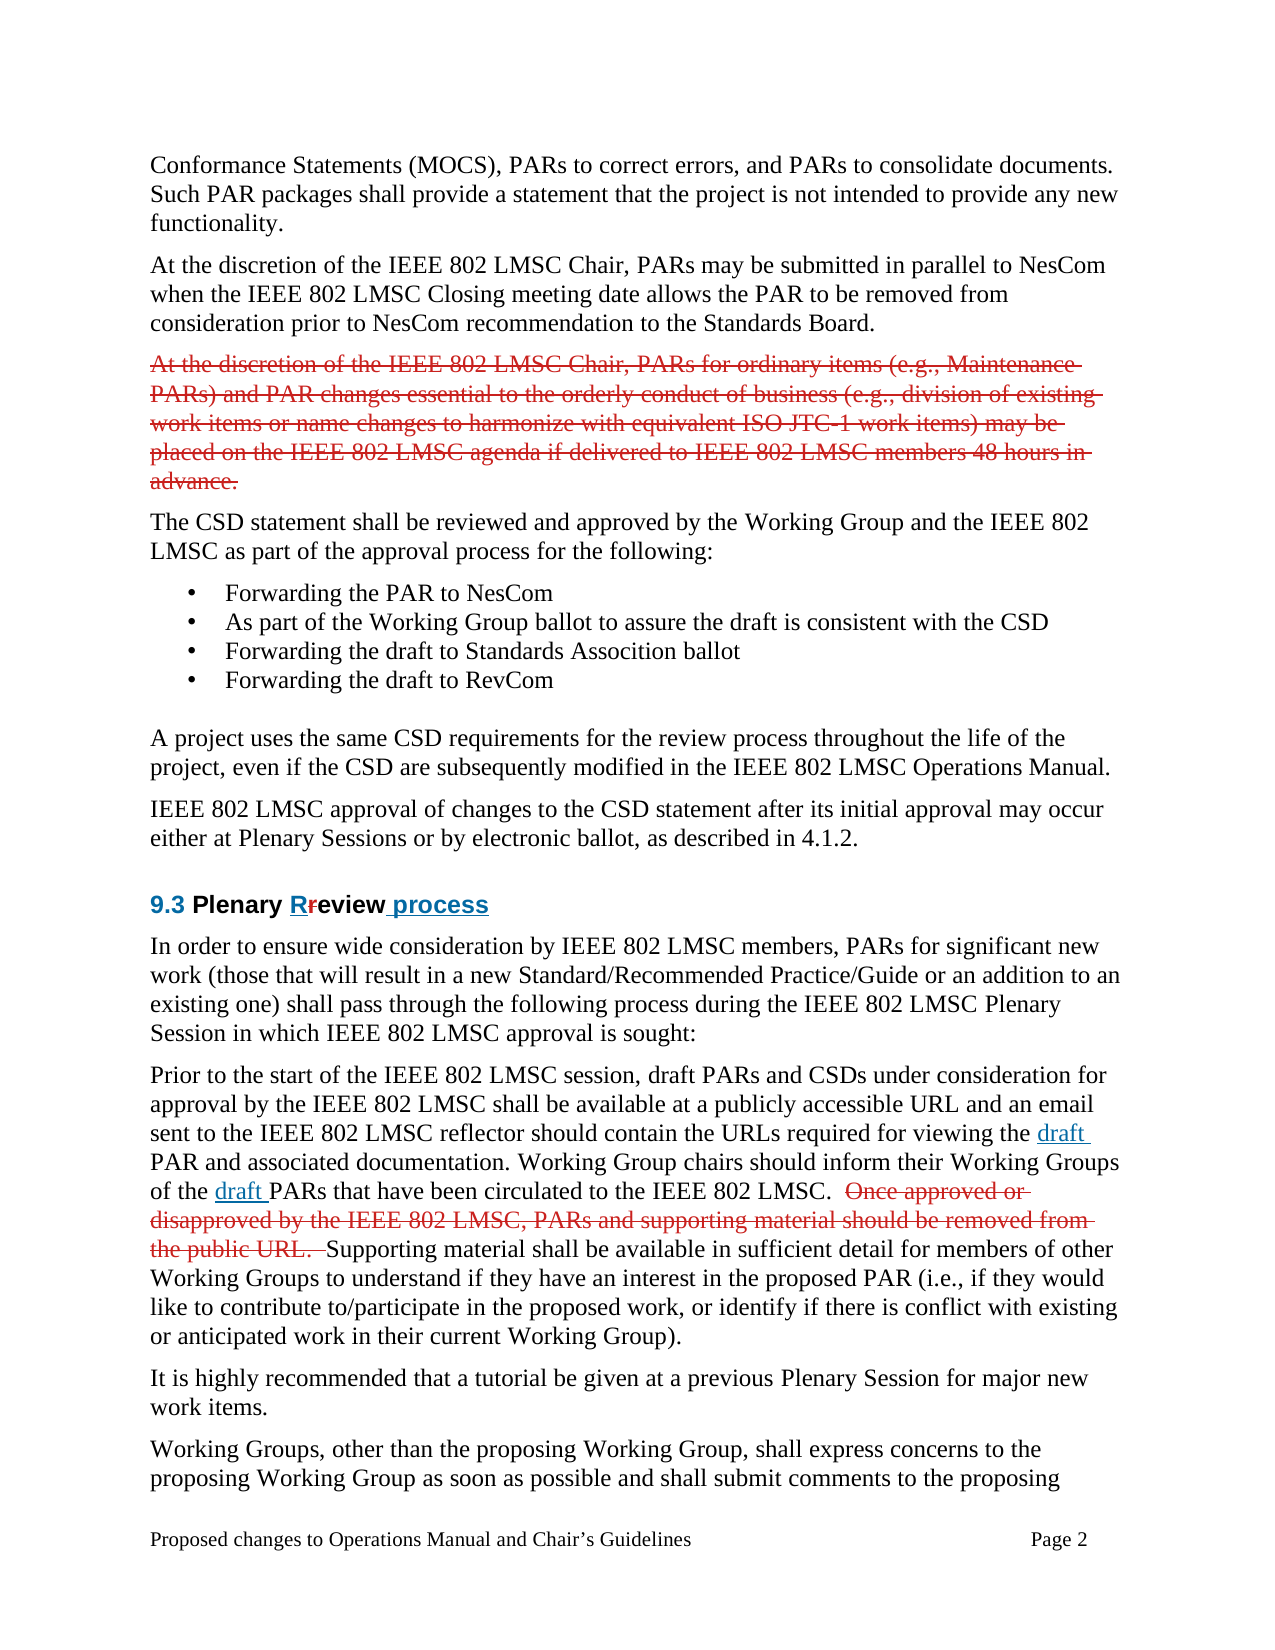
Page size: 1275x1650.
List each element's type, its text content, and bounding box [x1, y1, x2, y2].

text Working Groups, other than the proposing Working Group, shall express concerns to the proposing Working Group as soon as possible and shall submit comments to the proposing [150, 1433, 1125, 1492]
list As part of the Working Group ballot to assure the draft is consistent with the CSD [187, 607, 1125, 636]
text IEEE 802 LMSC approval of changes to the CSD statement after its initial approval may occur either at Plenary Sessions or by electronic ballot, as described in 4.1.2. [150, 794, 1125, 852]
text At the discretion of the IEEE 802 LMSC Chair, PARs for ordinary items (e.g., Maintenance PARs) and PAR changes essential to the orderly conduct of business (e.g., division of existing work items or name changes to harmonize with equivalent ISO JTC-1 work items) may be placed on the IEEE 802 LMSC agenda if delivered to IEEE 802 LMSC members 48 hours in advance. [150, 349, 1125, 495]
list Forwarding the draft to RevCom [187, 665, 1125, 723]
text At the discretion of the IEEE 802 LMSC Chair, PARs may be submitted in parallel to NesCom when the IEEE 802 LMSC Closing meeting date allows the PAR to be removed from consideration prior to NesCom recommendation to the Standards Board. [150, 250, 1125, 337]
text Conformance Statements (MOCS), PARs to correct errors, and PARs to consolidate documents. Such PAR packages shall provide a statement that the project is not intended to provide any new functionality. [150, 150, 1125, 237]
subtitle Plenary Rreview process [150, 890, 1125, 919]
text A project uses the same CSD requirements for the review process throughout the life of the project, even if the CSD are subsequently modified in the IEEE 802 LMSC Operations Manual. [150, 723, 1125, 781]
list Forwarding the PAR to NesCom [187, 578, 1125, 607]
text Prior to the start of the IEEE 802 LMSC session, draft PARs and CSDs under consideration for approval by the IEEE 802 LMSC shall be available at a publicly accessible URL and an email sent to the IEEE 802 LMSC reflector should contain the URLs required for viewing the draft PAR and associated documentation. Working Group chairs should inform their Working Groups of the draft PARs that have been circulated to the IEEE 802 LMSC. Once approved or disapproved by the IEEE 802 LMSC, PARs and supporting material should be removed from the public URL. Supporting material shall be available in sufficient detail for members of other Working Groups to understand if they have an interest in the proposed PAR (i.e., if they would like to contribute to/participate in the proposed work, or identify if there is conflict with existing or anticipated work in their current Working Group). [150, 1060, 1125, 1350]
text In order to ensure wide consideration by IEEE 802 LMSC members, PARs for significant new work (those that will result in a new Standard/Recommended Practice/Guide or an addition to an existing one) shall pass through the following process during the IEEE 802 LMSC Plenary Session in which IEEE 802 LMSC approval is sought: [150, 931, 1125, 1047]
text The CSD statement shall be reviewed and approved by the Working Group and the IEEE 802 LMSC as part of the approval process for the following: [150, 507, 1125, 565]
text It is highly recommended that a tutorial be given at a previous Plenary Session for major new work items. [150, 1363, 1125, 1421]
list Forwarding the draft to Standards Assocition ballot [187, 636, 1125, 665]
